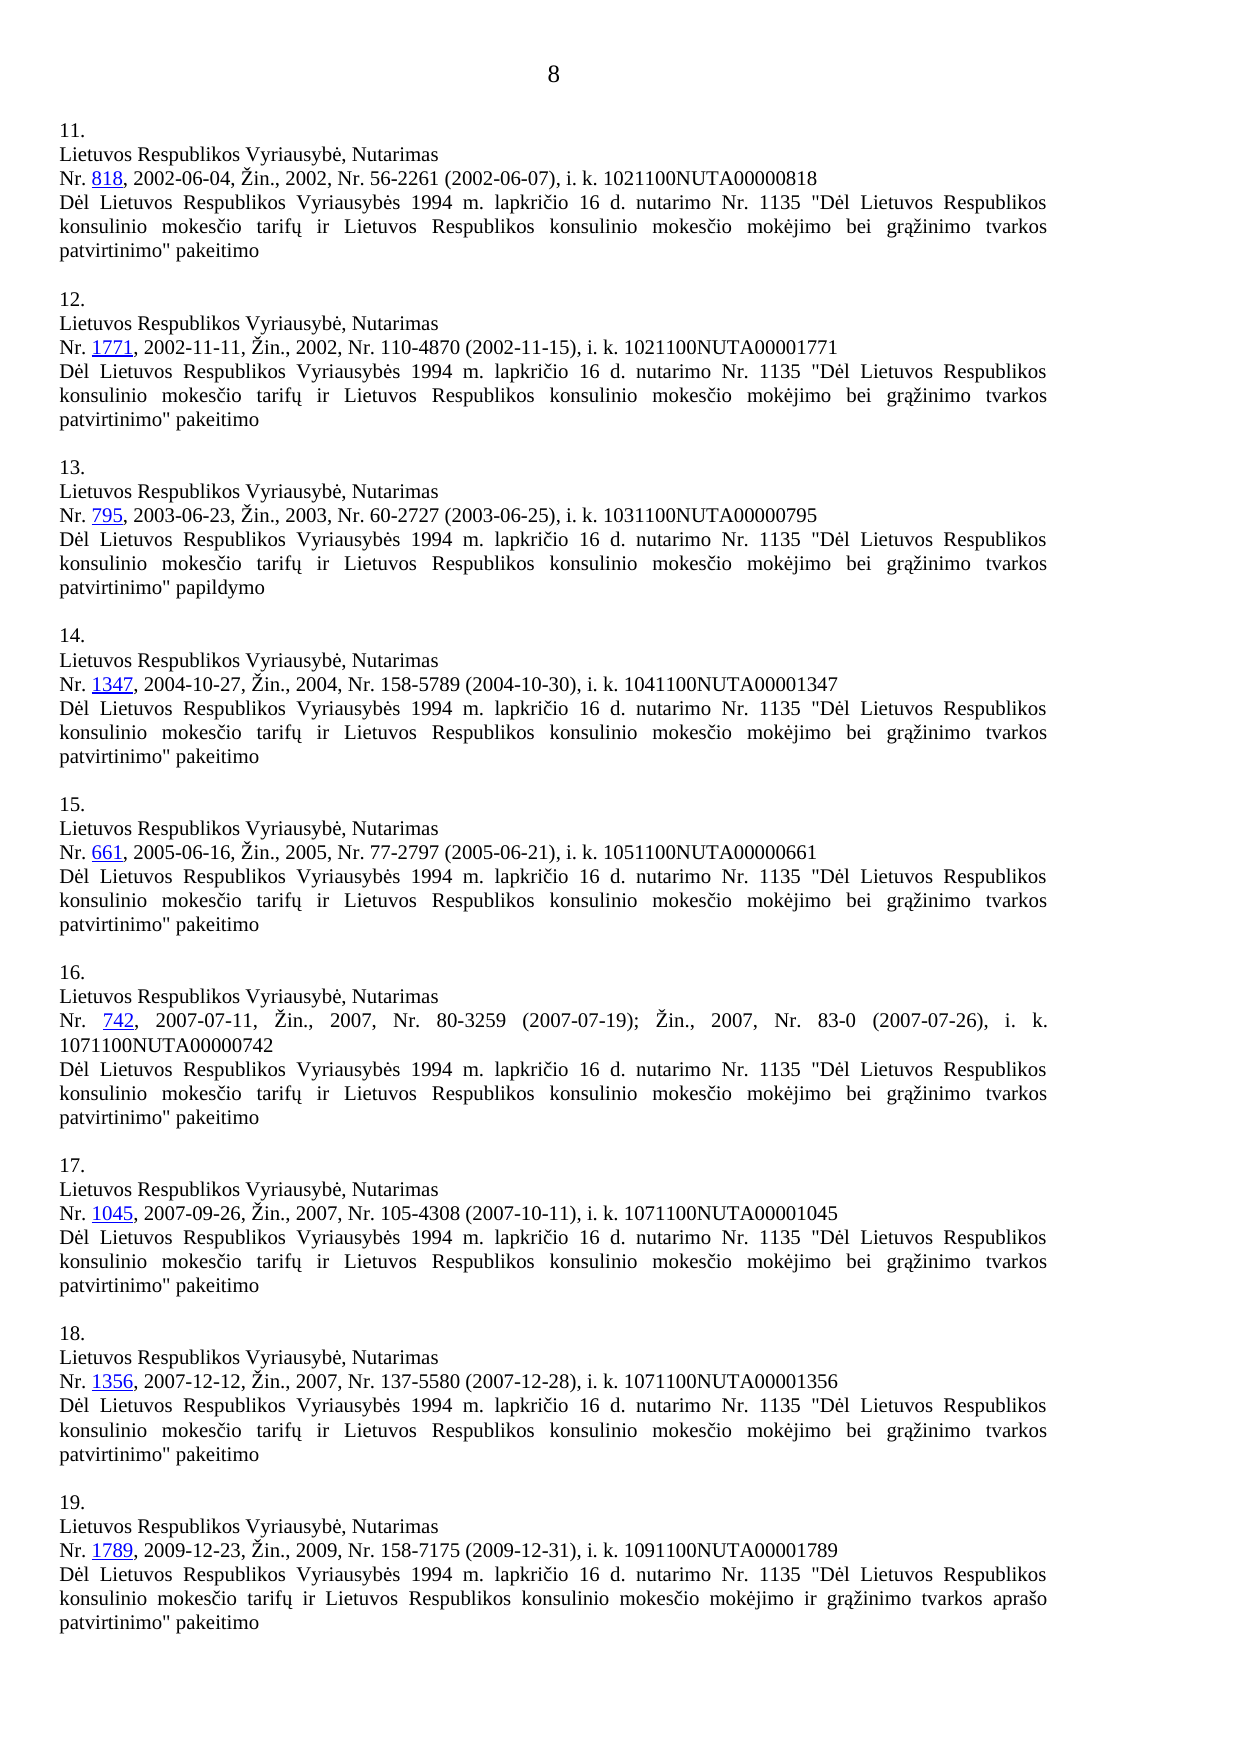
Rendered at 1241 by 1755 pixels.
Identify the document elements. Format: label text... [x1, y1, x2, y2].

text Lietuvos Respublikos Vyriausybė, Nutarimas [59, 1514, 1048, 1538]
text 16. [59, 960, 1048, 984]
text Dėl Lietuvos Respublikos Vyriausybės 1994 m. lapkričio 16 d. nutarimo Nr. 1135 "Dėl Lietuvos Respublikos konsulinio mokesčio tarifų ir Lietuvos Respublikos konsulinio mokesčio mokėjimo bei grąžinimo tvarkos patvirtinimo" pakeitimo [59, 1225, 1048, 1297]
text Dėl Lietuvos Respublikos Vyriausybės 1994 m. lapkričio 16 d. nutarimo Nr. 1135 "Dėl Lietuvos Respublikos konsulinio mokesčio tarifų ir Lietuvos Respublikos konsulinio mokesčio mokėjimo bei grąžinimo tvarkos patvirtinimo" pakeitimo [59, 1057, 1048, 1129]
text 11. [59, 118, 1048, 142]
text Nr. 1356, 2007-12-12, Žin., 2007, Nr. 137-5580 (2007-12-28), i. k. 1071100NUTA00001356 [59, 1369, 1048, 1393]
text Lietuvos Respublikos Vyriausybė, Nutarimas [59, 142, 1048, 166]
text Dėl Lietuvos Respublikos Vyriausybės 1994 m. lapkričio 16 d. nutarimo Nr. 1135 "Dėl Lietuvos Respublikos konsulinio mokesčio tarifų ir Lietuvos Respublikos konsulinio mokesčio mokėjimo bei grąžinimo tvarkos patvirtinimo" pakeitimo [59, 359, 1048, 431]
text Lietuvos Respublikos Vyriausybė, Nutarimas [59, 816, 1048, 840]
text Nr. 742, 2007-07-11, Žin., 2007, Nr. 80-3259 (2007-07-19); Žin., 2007, Nr. 83-0 (2007-07-26), i. k. 1071100NUTA00000742 [59, 1008, 1048, 1057]
text 14. [59, 623, 1048, 647]
text Nr. 1789, 2009-12-23, Žin., 2009, Nr. 158-7175 (2009-12-31), i. k. 1091100NUTA00001789 [59, 1538, 1048, 1562]
text 19. [59, 1490, 1048, 1514]
text Dėl Lietuvos Respublikos Vyriausybės 1994 m. lapkričio 16 d. nutarimo Nr. 1135 "Dėl Lietuvos Respublikos konsulinio mokesčio tarifų ir Lietuvos Respublikos konsulinio mokesčio mokėjimo bei grąžinimo tvarkos patvirtinimo" papildymo [59, 527, 1048, 599]
text Lietuvos Respublikos Vyriausybė, Nutarimas [59, 1177, 1048, 1201]
text Nr. 1771, 2002-11-11, Žin., 2002, Nr. 110-4870 (2002-11-15), i. k. 1021100NUTA00001771 [59, 335, 1048, 359]
text 13. [59, 455, 1048, 479]
text Nr. 795, 2003-06-23, Žin., 2003, Nr. 60-2727 (2003-06-25), i. k. 1031100NUTA00000795 [59, 503, 1048, 527]
text 12. [59, 287, 1048, 311]
text Dėl Lietuvos Respublikos Vyriausybės 1994 m. lapkričio 16 d. nutarimo Nr. 1135 "Dėl Lietuvos Respublikos konsulinio mokesčio tarifų ir Lietuvos Respublikos konsulinio mokesčio mokėjimo bei grąžinimo tvarkos patvirtinimo" pakeitimo [59, 864, 1048, 936]
text Lietuvos Respublikos Vyriausybė, Nutarimas [59, 1345, 1048, 1369]
text Nr. 661, 2005-06-16, Žin., 2005, Nr. 77-2797 (2005-06-21), i. k. 1051100NUTA00000661 [59, 840, 1048, 864]
text Lietuvos Respublikos Vyriausybė, Nutarimas [59, 311, 1048, 335]
text Lietuvos Respublikos Vyriausybė, Nutarimas [59, 479, 1048, 503]
text Dėl Lietuvos Respublikos Vyriausybės 1994 m. lapkričio 16 d. nutarimo Nr. 1135 "Dėl Lietuvos Respublikos konsulinio mokesčio tarifų ir Lietuvos Respublikos konsulinio mokesčio mokėjimo bei grąžinimo tvarkos patvirtinimo" pakeitimo [59, 190, 1048, 262]
text Nr. 1045, 2007-09-26, Žin., 2007, Nr. 105-4308 (2007-10-11), i. k. 1071100NUTA00001045 [59, 1201, 1048, 1225]
text Nr. 818, 2002-06-04, Žin., 2002, Nr. 56-2261 (2002-06-07), i. k. 1021100NUTA00000818 [59, 166, 1048, 190]
text 17. [59, 1153, 1048, 1177]
text Dėl Lietuvos Respublikos Vyriausybės 1994 m. lapkričio 16 d. nutarimo Nr. 1135 "Dėl Lietuvos Respublikos konsulinio mokesčio tarifų ir Lietuvos Respublikos konsulinio mokesčio mokėjimo bei grąžinimo tvarkos patvirtinimo" pakeitimo [59, 1393, 1048, 1466]
text 18. [59, 1321, 1048, 1345]
text Lietuvos Respublikos Vyriausybė, Nutarimas [59, 647, 1048, 672]
text 15. [59, 792, 1048, 816]
text Nr. 1347, 2004-10-27, Žin., 2004, Nr. 158-5789 (2004-10-30), i. k. 1041100NUTA00001347 [59, 672, 1048, 696]
text Dėl Lietuvos Respublikos Vyriausybės 1994 m. lapkričio 16 d. nutarimo Nr. 1135 "Dėl Lietuvos Respublikos konsulinio mokesčio tarifų ir Lietuvos Respublikos konsulinio mokesčio mokėjimo ir grąžinimo tvarkos aprašo patvirtinimo" pakeitimo [59, 1562, 1048, 1634]
text Dėl Lietuvos Respublikos Vyriausybės 1994 m. lapkričio 16 d. nutarimo Nr. 1135 "Dėl Lietuvos Respublikos konsulinio mokesčio tarifų ir Lietuvos Respublikos konsulinio mokesčio mokėjimo bei grąžinimo tvarkos patvirtinimo" pakeitimo [59, 696, 1048, 768]
text Lietuvos Respublikos Vyriausybė, Nutarimas [59, 984, 1048, 1008]
